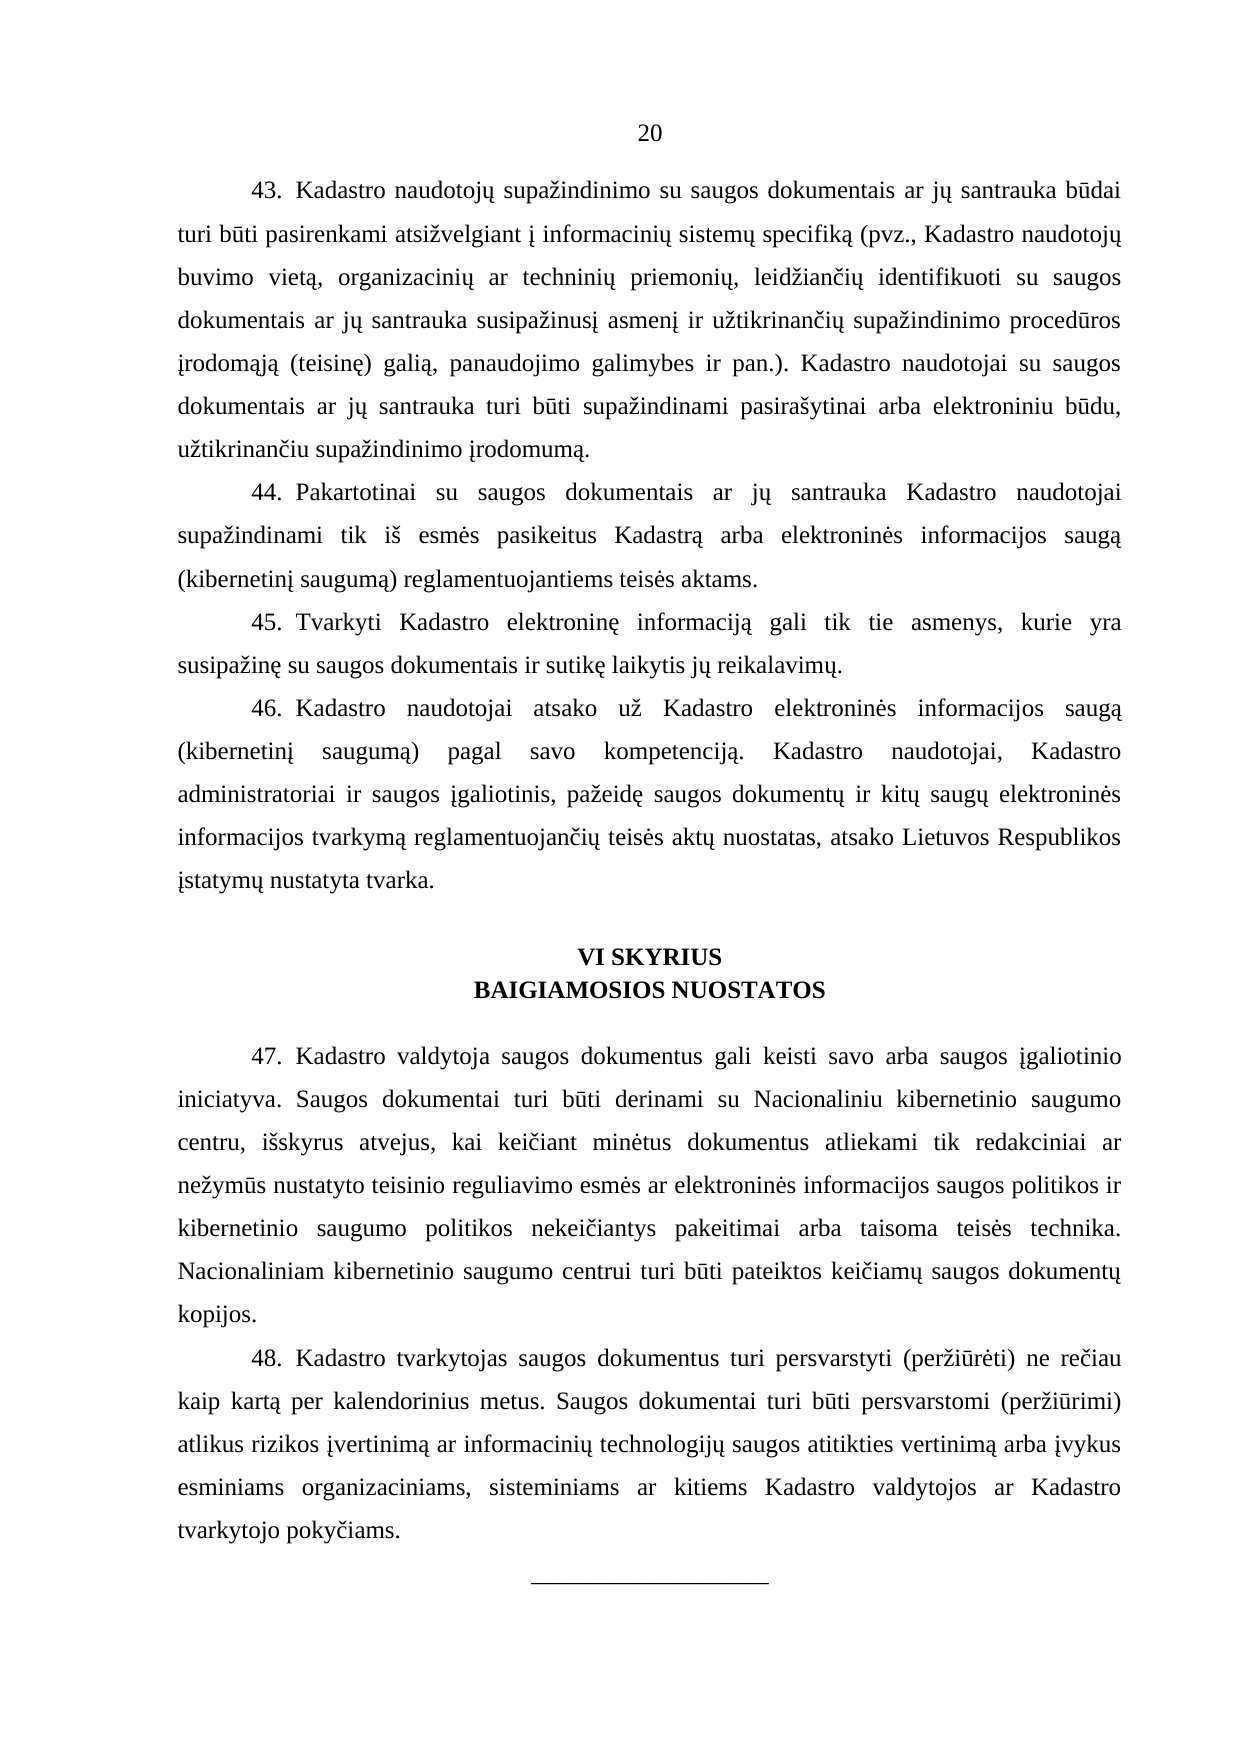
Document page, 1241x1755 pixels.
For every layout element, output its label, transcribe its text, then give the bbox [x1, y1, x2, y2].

text BAIGIAMOSIOS NUOSTATOS [177, 975, 1122, 1003]
text 46. Kadastro naudotojai atsako už Kadastro elektroninės informacijos saugą (kibernetinį saugumą) pagal savo kompetenciją. Kadastro naudotojai, Kadastro administratoriai ir saugos įgaliotinis, pažeidę saugos dokumentų ir kitų saugų elektroninės informacijos tvarkymą reglamentuojančių teisės aktų nuostatas, atsako Lietuvos Respublikos įstatymų nustatyta tvarka. [177, 693, 1122, 894]
text ___________________ [177, 1558, 1122, 1587]
text VI SKYRIUS [177, 942, 1122, 971]
text 43. Kadastro naudotojų supažindinimo su saugos dokumentais ar jų santrauka būdai turi būti pasirenkami atsižvelgiant į informacinių sistemų specifiką (pvz., Kadastro naudotojų buvimo vietą, organizacinių ar techninių priemonių, leidžiančių identifikuoti su saugos dokumentais ar jų santrauka susipažinusį asmenį ir užtikrinančių supažindinimo procedūros įrodomąją (teisinę) galią, panaudojimo galimybes ir pan.). Kadastro naudotojai su saugos dokumentais ar jų santrauka turi būti supažindinami pasirašytinai arba elektroniniu būdu, užtikrinančiu supažindinimo įrodomumą. [177, 176, 1122, 463]
text 45. Tvarkyti Kadastro elektroninę informaciją gali tik tie asmenys, kurie yra susipažinę su saugos dokumentais ir sutikę laikytis jų reikalavimų. [177, 607, 1122, 679]
text 44. Pakartotinai su saugos dokumentais ar jų santrauka Kadastro naudotojai supažindinami tik iš esmės pasikeitus Kadastrą arba elektroninės informacijos saugą (kibernetinį saugumą) reglamentuojantiems teisės aktams. [177, 477, 1122, 592]
text 47. Kadastro valdytoja saugos dokumentus gali keisti savo arba saugos įgaliotinio iniciatyva. Saugos dokumentai turi būti derinami su Nacionaliniu kibernetinio saugumo centru, išskyrus atvejus, kai keičiant minėtus dokumentus atliekami tik redakciniai ar nežymūs nustatyto teisinio reguliavimo esmės ar elektroninės informacijos saugos politikos ir kibernetinio saugumo politikos nekeičiantys pakeitimai arba taisoma teisės technika. Nacionaliniam kibernetinio saugumo centrui turi būti pateiktos keičiamų saugos dokumentų kopijos. [177, 1041, 1122, 1328]
text 48. Kadastro tvarkytojas saugos dokumentus turi persvarstyti (peržiūrėti) ne rečiau kaip kartą per kalendorinius metus. Saugos dokumentai turi būti persvarstomi (peržiūrimi) atlikus rizikos įvertinimą ar informacinių technologijų saugos atitikties vertinimą arba įvykus esminiams organizaciniams, sisteminiams ar kitiems Kadastro valdytojos ar Kadastro tvarkytojo pokyčiams. [177, 1343, 1122, 1544]
